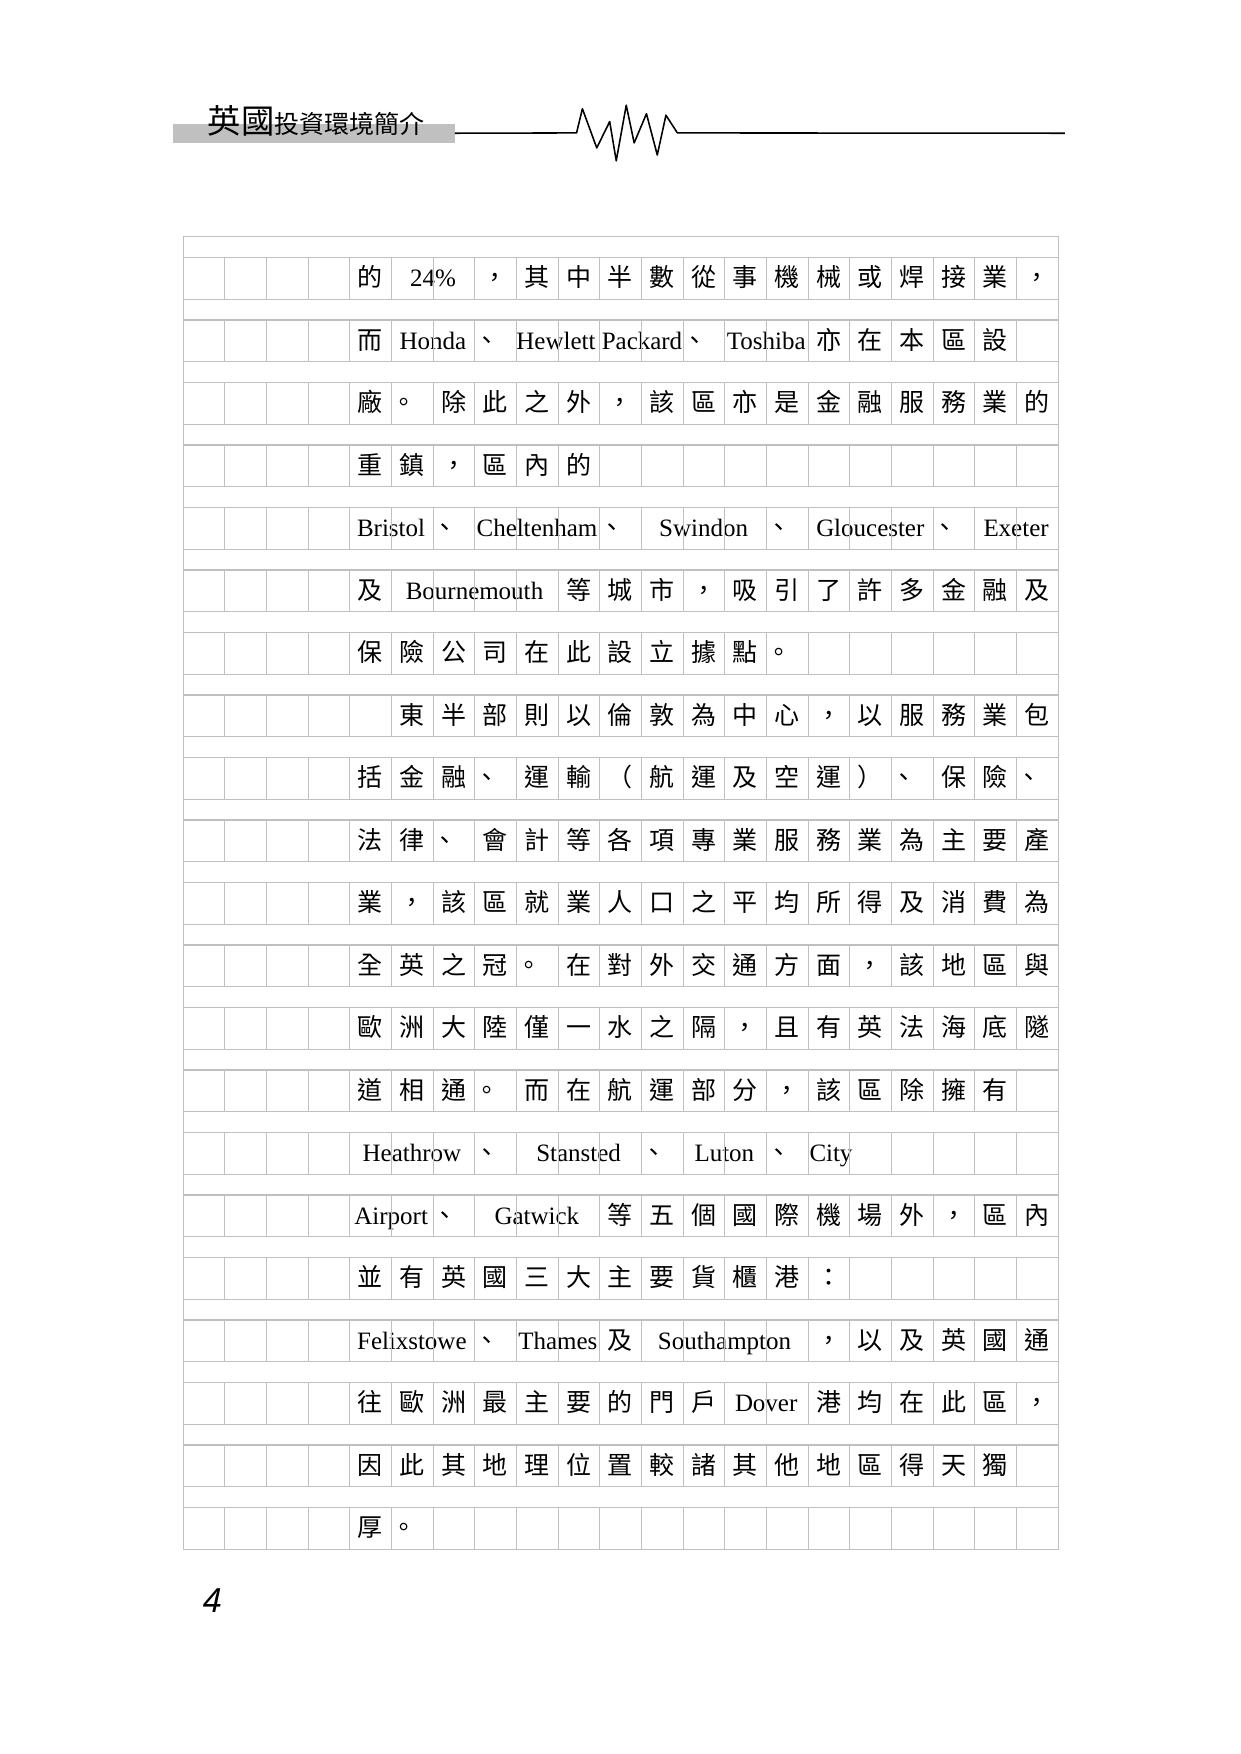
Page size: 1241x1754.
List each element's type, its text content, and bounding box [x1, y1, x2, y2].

text 東半部則以倫敦為中心，以服務業包括金融、運輸（航運及空運）、保險、法律、會計等各項專業服務業為主要產業，該區就業人口之平均所得及消費為全英之冠。在對外交通方面，該地區與歐洲大陸僅一水之隔，且有英法海底隧道相通。而在航運部分，該區除擁有Heathrow、Stansted、Luton、City Airport、Gatwick等五個國際機場外，區內並有英國三大主要貨櫃港：Felixstowe、Thames及Southampton，以及英國通往歐洲最主要的門戶Dover港均在此區，因此其地理位置較諸其他地區得天獨厚。 [330, 1237, 1058, 1257]
text 東半部則以倫敦為中心，以服務業包括金融、運輸（航運及空運）、保險、法律、會計等各項專業服務業為主要產業，該區就業人口之平均所得及消費為全英之冠。在對外交通方面，該地區與歐洲大陸僅一水之隔，且有英法海底隧道相通。而在航運部分，該區除擁有Heathrow、Stansted、Luton、City Airport、Gatwick等五個國際機場外，區內並有英國三大主要貨櫃港：Felixstowe、Thames及Southampton，以及英國通往歐洲最主要的門戶Dover港均在此區，因此其地理位置較諸其他地區得天獨厚。 [330, 1050, 1058, 1069]
text 南英格蘭地區西半部的產業以航太工業為最重要，BAE Systems、AgustaWestland Helicopters、Smiths Industries均為該區內主要航太業者。製造業的就業人口占總勞動力的24%，其中半數從事機械或焊接業，而Honda、Hewlett Packard、Toshiba亦在本區設廠。除此之外，該區亦是金融服務業的重鎮，區內的Bristol、Cheltenham、Swindon、Gloucester、Exeter及Bournemouth等城市，吸引了許多金融及保險公司在此設立據點。 [330, 425, 1058, 444]
text 南英格蘭地區西半部的產業以航太工業為最重要，BAE Systems、AgustaWestland Helicopters、Smiths Industries均為該區內主要航太業者。製造業的就業人口占總勞動力的24%，其中半數從事機械或焊接業，而Honda、Hewlett Packard、Toshiba亦在本區設廠。除此之外，該區亦是金融服務業的重鎮，區內的Bristol、Cheltenham、Swindon、Gloucester、Exeter及Bournemouth等城市，吸引了許多金融及保險公司在此設立據點。 [330, 612, 1058, 632]
text 東半部則以倫敦為中心，以服務業包括金融、運輸（航運及空運）、保險、法律、會計等各項專業服務業為主要產業，該區就業人口之平均所得及消費為全英之冠。在對外交通方面，該地區與歐洲大陸僅一水之隔，且有英法海底隧道相通。而在航運部分，該區除擁有Heathrow、Stansted、Luton、City Airport、Gatwick等五個國際機場外，區內並有英國三大主要貨櫃港：Felixstowe、Thames及Southampton，以及英國通往歐洲最主要的門戶Dover港均在此區，因此其地理位置較諸其他地區得天獨厚。 [330, 987, 1058, 1007]
text 東半部則以倫敦為中心，以服務業包括金融、運輸（航運及空運）、保險、法律、會計等各項專業服務業為主要產業，該區就業人口之平均所得及消費為全英之冠。在對外交通方面，該地區與歐洲大陸僅一水之隔，且有英法海底隧道相通。而在航運部分，該區除擁有Heathrow、Stansted、Luton、City Airport、Gatwick等五個國際機場外，區內並有英國三大主要貨櫃港：Felixstowe、Thames及Southampton，以及英國通往歐洲最主要的門戶Dover港均在此區，因此其地理位置較諸其他地區得天獨厚。 [330, 675, 1058, 694]
text 南英格蘭地區西半部的產業以航太工業為最重要，BAE Systems、AgustaWestland Helicopters、Smiths Industries均為該區內主要航太業者。製造業的就業人口占總勞動力的24%，其中半數從事機械或焊接業，而Honda、Hewlett Packard、Toshiba亦在本區設廠。除此之外，該區亦是金融服務業的重鎮，區內的Bristol、Cheltenham、Swindon、Gloucester、Exeter及Bournemouth等城市，吸引了許多金融及保險公司在此設立據點。 [330, 362, 1058, 382]
text 東半部則以倫敦為中心，以服務業包括金融、運輸（航運及空運）、保險、法律、會計等各項專業服務業為主要產業，該區就業人口之平均所得及消費為全英之冠。在對外交通方面，該地區與歐洲大陸僅一水之隔，且有英法海底隧道相通。而在航運部分，該區除擁有Heathrow、Stansted、Luton、City Airport、Gatwick等五個國際機場外，區內並有英國三大主要貨櫃港：Felixstowe、Thames及Southampton，以及英國通往歐洲最主要的門戶Dover港均在此區，因此其地理位置較諸其他地區得天獨厚。 [330, 862, 1058, 882]
text 東半部則以倫敦為中心，以服務業包括金融、運輸（航運及空運）、保險、法律、會計等各項專業服務業為主要產業，該區就業人口之平均所得及消費為全英之冠。在對外交通方面，該地區與歐洲大陸僅一水之隔，且有英法海底隧道相通。而在航運部分，該區除擁有Heathrow、Stansted、Luton、City Airport、Gatwick等五個國際機場外，區內並有英國三大主要貨櫃港：Felixstowe、Thames及Southampton，以及英國通往歐洲最主要的門戶Dover港均在此區，因此其地理位置較諸其他地區得天獨厚。 [330, 1175, 1058, 1194]
text 東半部則以倫敦為中心，以服務業包括金融、運輸（航運及空運）、保險、法律、會計等各項專業服務業為主要產業，該區就業人口之平均所得及消費為全英之冠。在對外交通方面，該地區與歐洲大陸僅一水之隔，且有英法海底隧道相通。而在航運部分，該區除擁有Heathrow、Stansted、Luton、City Airport、Gatwick等五個國際機場外，區內並有英國三大主要貨櫃港：Felixstowe、Thames及Southampton，以及英國通往歐洲最主要的門戶Dover港均在此區，因此其地理位置較諸其他地區得天獨厚。 [330, 1425, 1058, 1444]
text 南英格蘭地區西半部的產業以航太工業為最重要，BAE Systems、AgustaWestland Helicopters、Smiths Industries均為該區內主要航太業者。製造業的就業人口占總勞動力的24%，其中半數從事機械或焊接業，而Honda、Hewlett Packard、Toshiba亦在本區設廠。除此之外，該區亦是金融服務業的重鎮，區內的Bristol、Cheltenham、Swindon、Gloucester、Exeter及Bournemouth等城市，吸引了許多金融及保險公司在此設立據點。 [330, 300, 1058, 319]
text 東半部則以倫敦為中心，以服務業包括金融、運輸（航運及空運）、保險、法律、會計等各項專業服務業為主要產業，該區就業人口之平均所得及消費為全英之冠。在對外交通方面，該地區與歐洲大陸僅一水之隔，且有英法海底隧道相通。而在航運部分，該區除擁有Heathrow、Stansted、Luton、City Airport、Gatwick等五個國際機場外，區內並有英國三大主要貨櫃港：Felixstowe、Thames及Southampton，以及英國通往歐洲最主要的門戶Dover港均在此區，因此其地理位置較諸其他地區得天獨厚。 [330, 1112, 1058, 1132]
text 南英格蘭地區西半部的產業以航太工業為最重要，BAE Systems、AgustaWestland Helicopters、Smiths Industries均為該區內主要航太業者。製造業的就業人口占總勞動力的24%，其中半數從事機械或焊接業，而Honda、Hewlett Packard、Toshiba亦在本區設廠。除此之外，該區亦是金融服務業的重鎮，區內的Bristol、Cheltenham、Swindon、Gloucester、Exeter及Bournemouth等城市，吸引了許多金融及保險公司在此設立據點。 [330, 487, 1058, 507]
text 南英格蘭地區西半部的產業以航太工業為最重要，BAE Systems、AgustaWestland Helicopters、Smiths Industries均為該區內主要航太業者。製造業的就業人口占總勞動力的24%，其中半數從事機械或焊接業，而Honda、Hewlett Packard、Toshiba亦在本區設廠。除此之外，該區亦是金融服務業的重鎮，區內的Bristol、Cheltenham、Swindon、Gloucester、Exeter及Bournemouth等城市，吸引了許多金融及保險公司在此設立據點。 [330, 237, 1058, 257]
text 東半部則以倫敦為中心，以服務業包括金融、運輸（航運及空運）、保險、法律、會計等各項專業服務業為主要產業，該區就業人口之平均所得及消費為全英之冠。在對外交通方面，該地區與歐洲大陸僅一水之隔，且有英法海底隧道相通。而在航運部分，該區除擁有Heathrow、Stansted、Luton、City Airport、Gatwick等五個國際機場外，區內並有英國三大主要貨櫃港：Felixstowe、Thames及Southampton，以及英國通往歐洲最主要的門戶Dover港均在此區，因此其地理位置較諸其他地區得天獨厚。 [330, 800, 1058, 819]
text 南英格蘭地區西半部的產業以航太工業為最重要，BAE Systems、AgustaWestland Helicopters、Smiths Industries均為該區內主要航太業者。製造業的就業人口占總勞動力的24%，其中半數從事機械或焊接業，而Honda、Hewlett Packard、Toshiba亦在本區設廠。除此之外，該區亦是金融服務業的重鎮，區內的Bristol、Cheltenham、Swindon、Gloucester、Exeter及Bournemouth等城市，吸引了許多金融及保險公司在此設立據點。 [330, 550, 1058, 569]
text 東半部則以倫敦為中心，以服務業包括金融、運輸（航運及空運）、保險、法律、會計等各項專業服務業為主要產業，該區就業人口之平均所得及消費為全英之冠。在對外交通方面，該地區與歐洲大陸僅一水之隔，且有英法海底隧道相通。而在航運部分，該區除擁有Heathrow、Stansted、Luton、City Airport、Gatwick等五個國際機場外，區內並有英國三大主要貨櫃港：Felixstowe、Thames及Southampton，以及英國通往歐洲最主要的門戶Dover港均在此區，因此其地理位置較諸其他地區得天獨厚。 [330, 1487, 1058, 1507]
text 東半部則以倫敦為中心，以服務業包括金融、運輸（航運及空運）、保險、法律、會計等各項專業服務業為主要產業，該區就業人口之平均所得及消費為全英之冠。在對外交通方面，該地區與歐洲大陸僅一水之隔，且有英法海底隧道相通。而在航運部分，該區除擁有Heathrow、Stansted、Luton、City Airport、Gatwick等五個國際機場外，區內並有英國三大主要貨櫃港：Felixstowe、Thames及Southampton，以及英國通往歐洲最主要的門戶Dover港均在此區，因此其地理位置較諸其他地區得天獨厚。 [330, 1300, 1058, 1319]
text 東半部則以倫敦為中心，以服務業包括金融、運輸（航運及空運）、保險、法律、會計等各項專業服務業為主要產業，該區就業人口之平均所得及消費為全英之冠。在對外交通方面，該地區與歐洲大陸僅一水之隔，且有英法海底隧道相通。而在航運部分，該區除擁有Heathrow、Stansted、Luton、City Airport、Gatwick等五個國際機場外，區內並有英國三大主要貨櫃港：Felixstowe、Thames及Southampton，以及英國通往歐洲最主要的門戶Dover港均在此區，因此其地理位置較諸其他地區得天獨厚。 [330, 1362, 1058, 1382]
text 東半部則以倫敦為中心，以服務業包括金融、運輸（航運及空運）、保險、法律、會計等各項專業服務業為主要產業，該區就業人口之平均所得及消費為全英之冠。在對外交通方面，該地區與歐洲大陸僅一水之隔，且有英法海底隧道相通。而在航運部分，該區除擁有Heathrow、Stansted、Luton、City Airport、Gatwick等五個國際機場外，區內並有英國三大主要貨櫃港：Felixstowe、Thames及Southampton，以及英國通往歐洲最主要的門戶Dover港均在此區，因此其地理位置較諸其他地區得天獨厚。 [330, 737, 1058, 757]
text 東半部則以倫敦為中心，以服務業包括金融、運輸（航運及空運）、保險、法律、會計等各項專業服務業為主要產業，該區就業人口之平均所得及消費為全英之冠。在對外交通方面，該地區與歐洲大陸僅一水之隔，且有英法海底隧道相通。而在航運部分，該區除擁有Heathrow、Stansted、Luton、City Airport、Gatwick等五個國際機場外，區內並有英國三大主要貨櫃港：Felixstowe、Thames及Southampton，以及英國通往歐洲最主要的門戶Dover港均在此區，因此其地理位置較諸其他地區得天獨厚。 [330, 925, 1058, 944]
